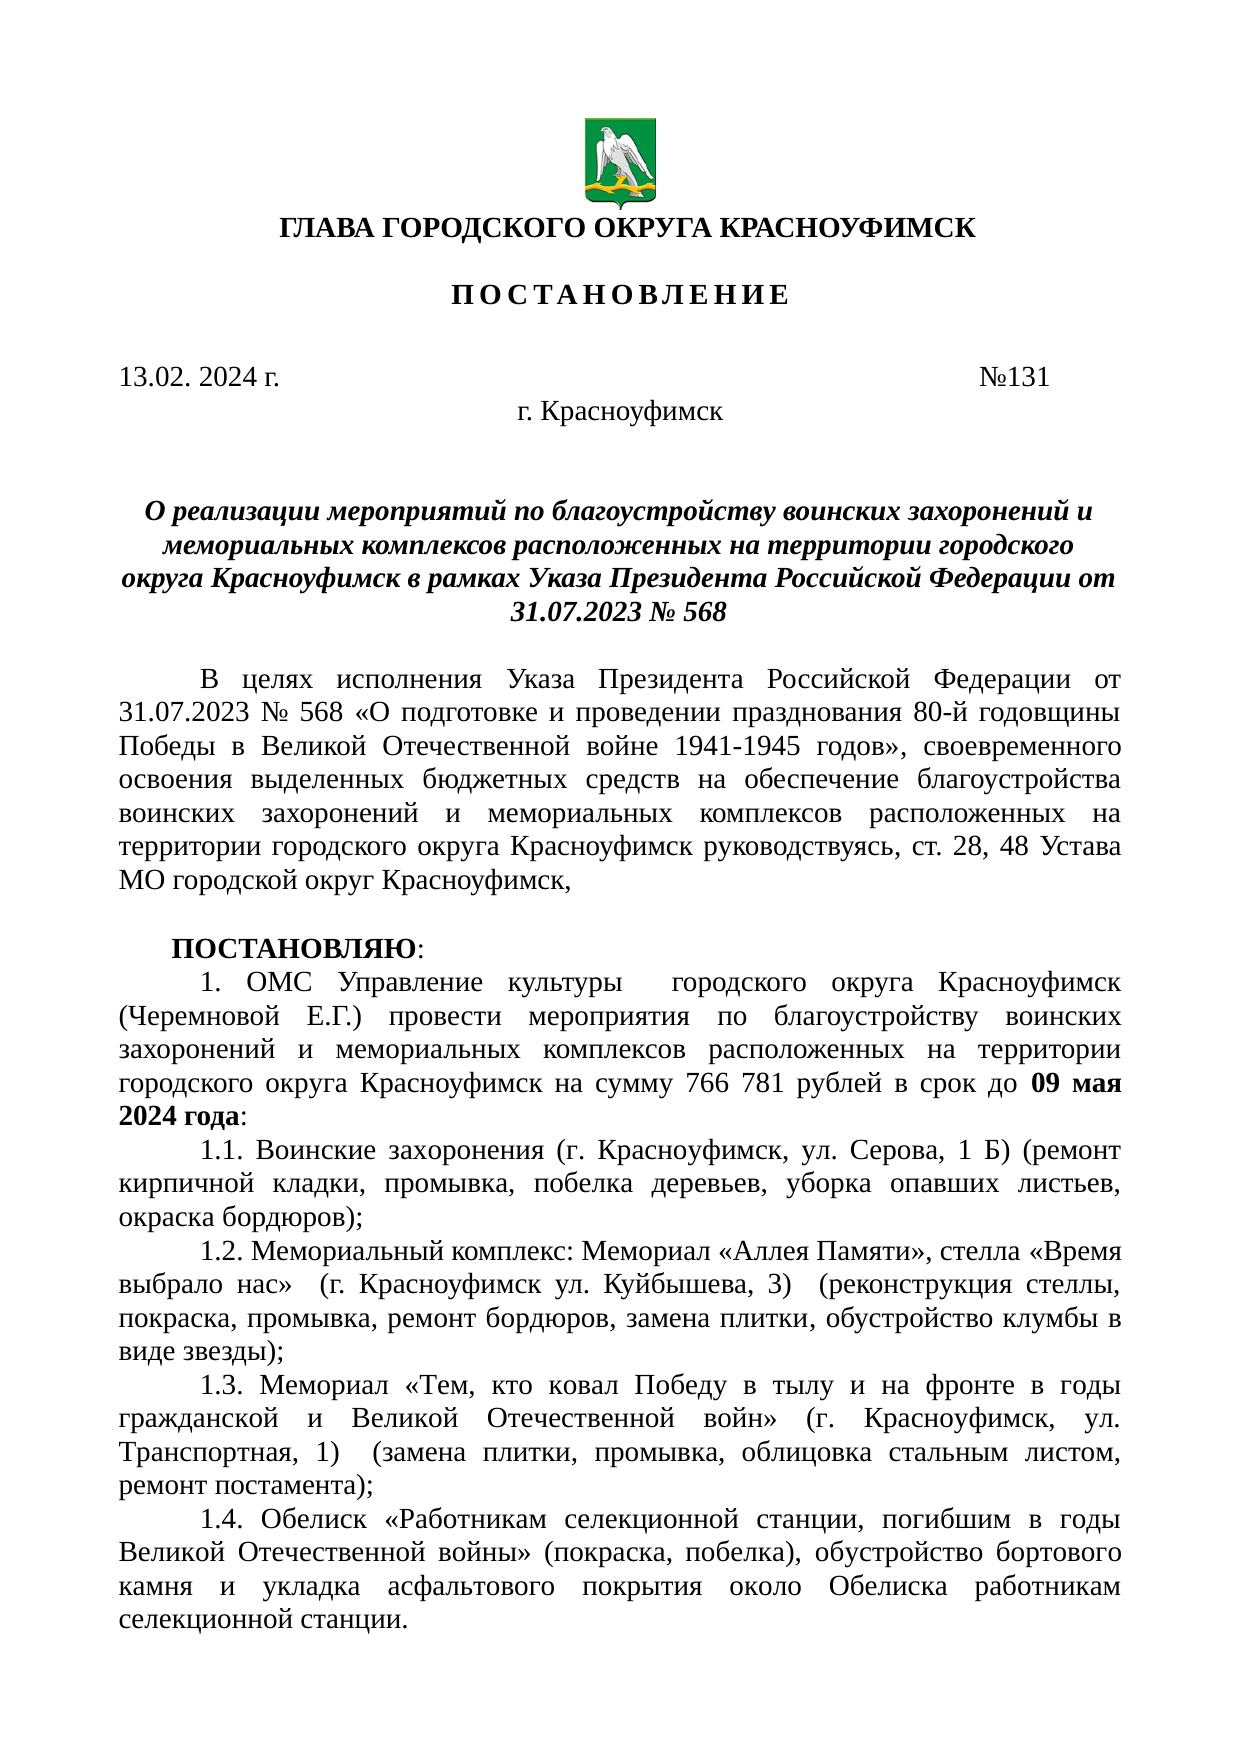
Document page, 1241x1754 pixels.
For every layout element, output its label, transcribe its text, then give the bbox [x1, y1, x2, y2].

text г. Красноуфимск [118, 393, 1122, 426]
text В целях исполнения Указа Президента Российской Федерации от 31.07.2023 № 568 «О подготовке и проведении празднования 80-й годовщины Победы в Великой Отечественной войне 1941-1945 годов», своевременного освоения выделенных бюджетных средств на обеспечение благоустройства воинских захоронений и мемориальных комплексов расположенных на территории городского округа Красноуфимск руководствуясь, ст. 28, 48 Устава МО городской округ Красноуфимск, [118, 661, 1122, 896]
text ГЛАВА ГОРОДСКОГО ОКРУГА КРАСНОУФИМСК [118, 210, 1122, 243]
text 1.2. Мемориальный комплекс: Мемориал «Аллея Памяти», стелла «Время выбрало нас» (г. Красноуфимск ул. Куйбышева, 3) (реконструкция стеллы, покраска, промывка, ремонт бордюров, замена плитки, обустройство клумбы в виде звезды); [118, 1233, 1122, 1367]
text 1. ОМС Управление культуры городского округа Красноуфимск (Черемновой Е.Г.) провести мероприятия по благоустройству воинских захоронений и мемориальных комплексов расположенных на территории городского округа Красноуфимск на сумму 766 781 рублей в срок до 09 мая 2024 года: [118, 964, 1122, 1132]
text 1.4. Обелиск «Работникам селекционной станции, погибшим в годы Великой Отечественной войны» (покраска, побелка), обустройство бортового камня и укладка асфальтового покрытия около Обелиска работникам селекционной станции. [118, 1501, 1122, 1635]
text ПОСТАНОВЛЕНИЕ [118, 277, 1122, 310]
text 1.3. Мемориал «Тем, кто ковал Победу в тылу и на фронте в годы гражданской и Великой Отечественной войн» (г. Красноуфимск, ул. Транспортная, 1) (замена плитки, промывка, облицовка стальным листом, ремонт постамента); [118, 1367, 1122, 1501]
text ПОСТАНОВЛЯЮ: [118, 931, 1122, 964]
text 13.02. 2024 г. №131 [118, 359, 1122, 393]
text О реализации мероприятий по благоустройству воинских захоронений и мемориальных комплексов расположенных на территории городского округа Красноуфимск в рамках Указа Президента Российской Федерации от 31.07.2023 № 568 [118, 493, 1122, 628]
text 1.1. Воинские захоронения (г. Красноуфимск, ул. Серова, 1 Б) (ремонт кирпичной кладки, промывка, побелка деревьев, уборка опавших листьев, окраска бордюров); [118, 1132, 1122, 1233]
